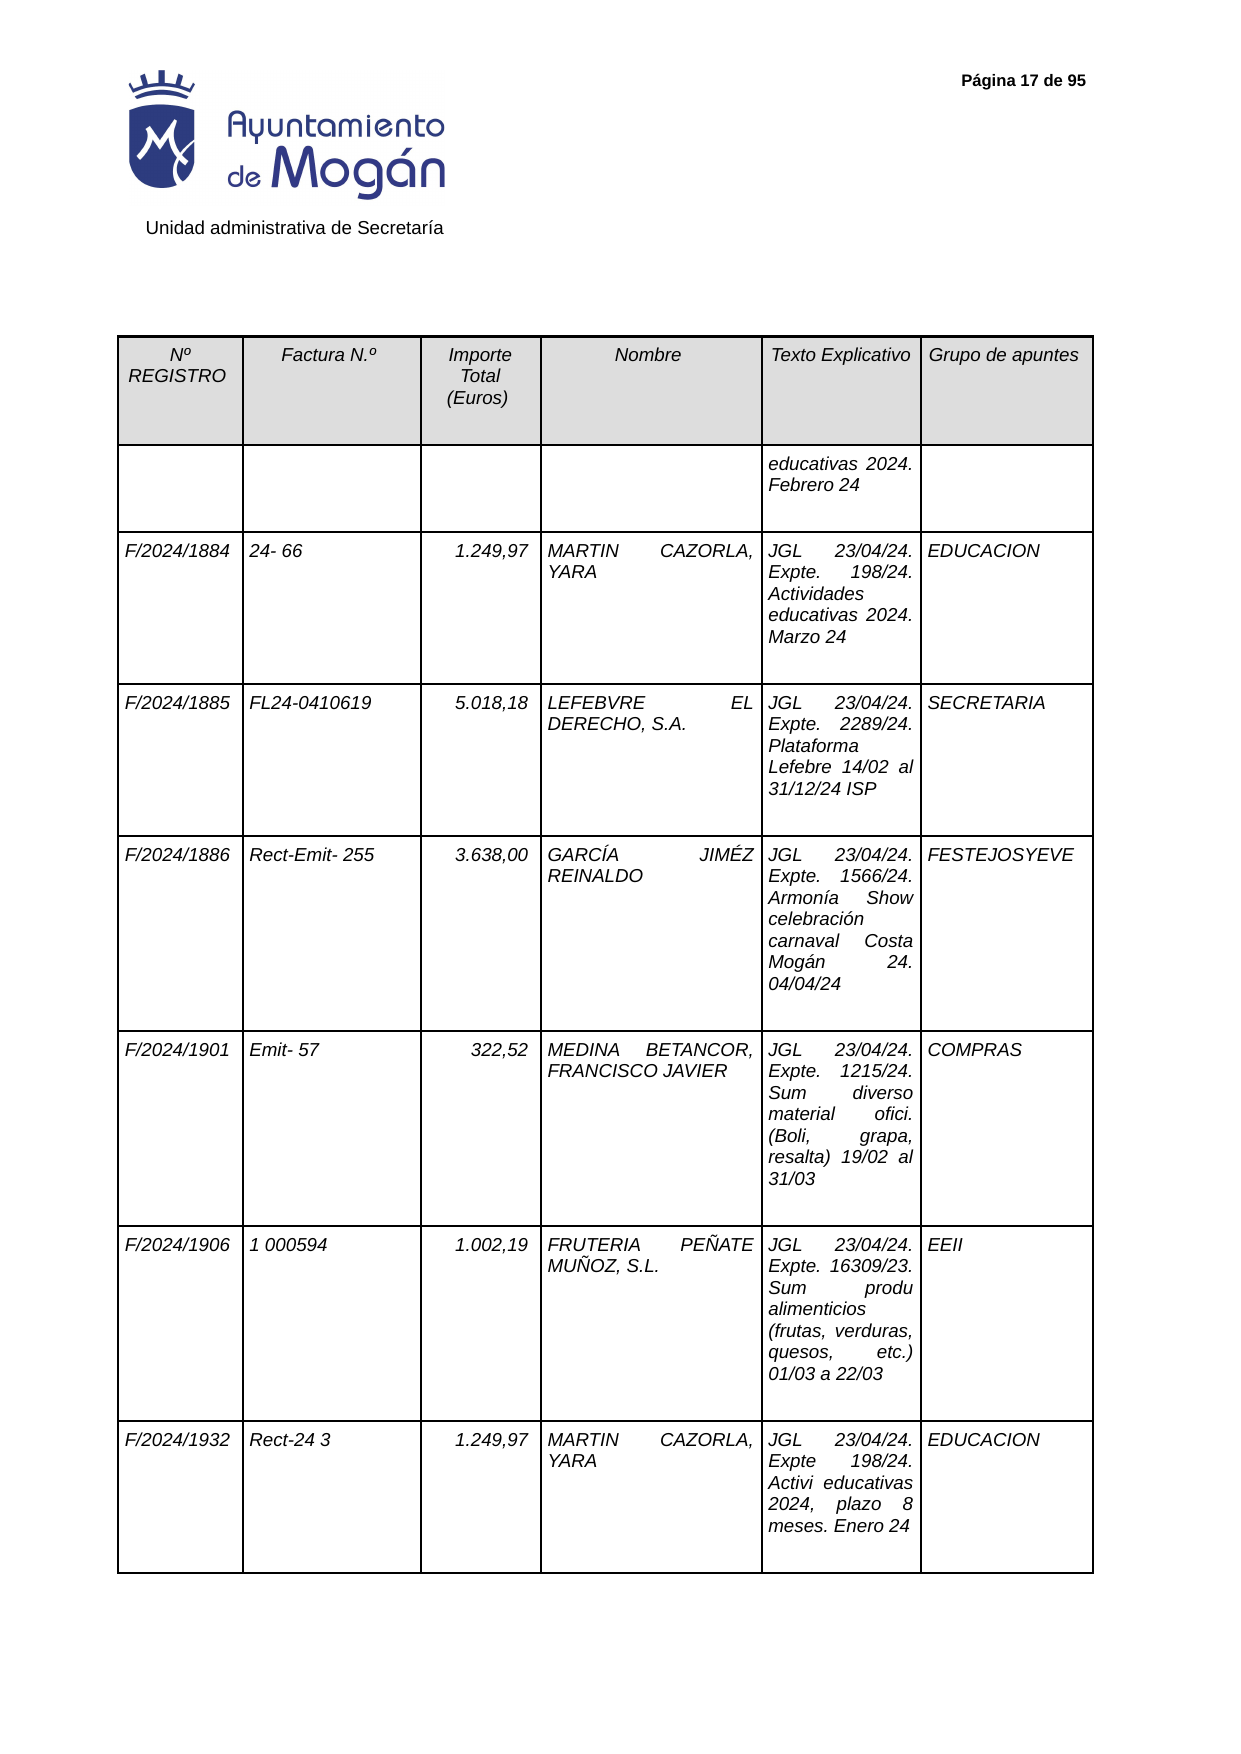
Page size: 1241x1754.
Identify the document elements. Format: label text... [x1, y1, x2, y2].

table_cell 1.249,97 [422, 533, 540, 683]
table_cell COMPRAS [922, 1032, 1092, 1225]
table_cell [542, 446, 761, 531]
table_cell JGL 23/04/24. Expte. 198/24. Actividades educativas 2024. Marzo 24 [763, 533, 920, 683]
table_cell 1.249,97 [422, 1422, 540, 1572]
table_cell 1 000594 [244, 1227, 420, 1420]
picture [128, 70, 445, 206]
table_cell F/2024/1884 [119, 533, 242, 683]
table_cell educativas 2024. Febrero 24 [763, 446, 920, 531]
table_cell JGL 23/04/24. Expte. 1215/24. Sum diverso material ofici. (Boli, grapa, resalta) 19/02 al 31/03 [763, 1032, 920, 1225]
table_cell [119, 446, 242, 531]
table_cell JGL 23/04/24. Expte. 2289/24. Plataforma Lefebre 14/02 al 31/12/24 ISP [763, 685, 920, 835]
table_cell 3.638,00 [422, 837, 540, 1030]
table_cell F/2024/1886 [119, 837, 242, 1030]
table_cell F/2024/1885 [119, 685, 242, 835]
table_cell JGL 23/04/24. Expte. 16309/23. Sum produ alimenticios (frutas, verduras, quesos, etc.) 01/03 a 22/03 [763, 1227, 920, 1420]
table_cell 5.018,18 [422, 685, 540, 835]
table_cell JGL 23/04/24. Expte. 1566/24. Armonía Show celebración carnaval Costa Mogán 24. 04/04/24 [763, 837, 920, 1030]
table_cell EDUCACION [922, 1422, 1092, 1572]
table_header Factura N.º [244, 338, 420, 444]
table_cell 1.002,19 [422, 1227, 540, 1420]
table_cell EDUCACION [922, 533, 1092, 683]
table_cell FRUTERIA PEÑATE MUÑOZ, S.L. [542, 1227, 761, 1420]
table_cell MARTIN CAZORLA, YARA [542, 533, 761, 683]
table_cell Rect-Emit- 255 [244, 837, 420, 1030]
table_cell F/2024/1932 [119, 1422, 242, 1572]
table_cell SECRETARIA [922, 685, 1092, 835]
table_header Nombre [542, 338, 761, 444]
table_header Grupo de apuntes [922, 338, 1092, 444]
table_cell LEFEBVRE EL DERECHO, S.A. [542, 685, 761, 835]
table_cell Rect-24 3 [244, 1422, 420, 1572]
table_cell GARCÍA JIMÉZ REINALDO [542, 837, 761, 1030]
table_cell FESTEJOSYEVE [922, 837, 1092, 1030]
table_cell JGL 23/04/24. Expte 198/24. Activi educativas 2024, plazo 8 meses. Enero 24 [763, 1422, 920, 1572]
table_cell FL24-0410619 [244, 685, 420, 835]
table_cell [922, 446, 1092, 531]
table_cell 24- 66 [244, 533, 420, 683]
table_cell EEII [922, 1227, 1092, 1420]
table_cell Emit- 57 [244, 1032, 420, 1225]
table_cell MEDINA BETANCOR, FRANCISCO JAVIER [542, 1032, 761, 1225]
table_cell 322,52 [422, 1032, 540, 1225]
table_header Texto Explicativo [763, 338, 920, 444]
table_header Nº REGISTRO [119, 338, 242, 444]
table_header Importe Total (Euros) [422, 338, 540, 444]
table_cell MARTIN CAZORLA, YARA [542, 1422, 761, 1572]
table_cell F/2024/1906 [119, 1227, 242, 1420]
table_cell [422, 446, 540, 531]
table_cell F/2024/1901 [119, 1032, 242, 1225]
table_cell [244, 446, 420, 531]
